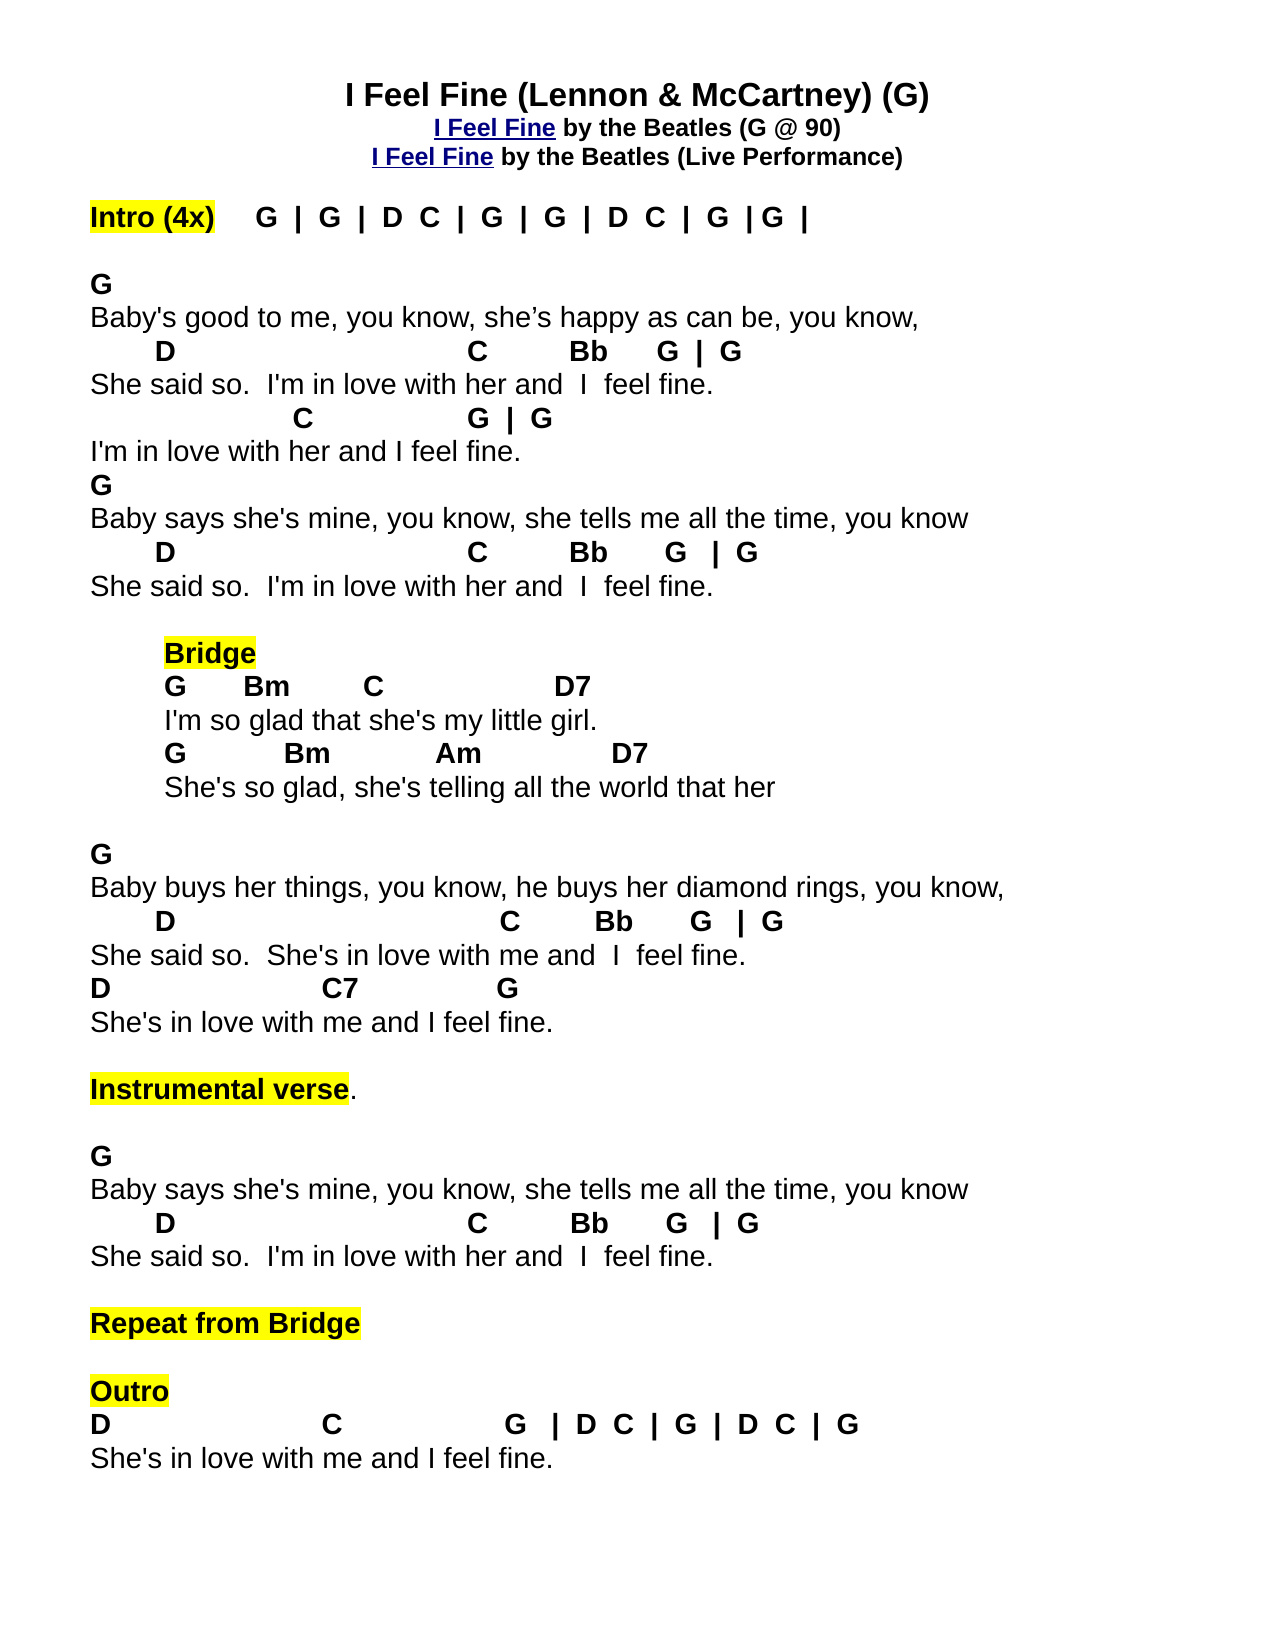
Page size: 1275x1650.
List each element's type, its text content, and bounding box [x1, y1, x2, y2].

text Intro (4x) G | G | D C | G | G | D C | G | G | [90, 200, 1185, 233]
text Outro [90, 1374, 1185, 1407]
text G [90, 837, 1185, 871]
text Baby says she's mine, you know, she tells me all the time, you know [90, 502, 1185, 535]
text Baby's good to me, you know, she’s happy as can be, you know, [90, 300, 1185, 334]
text D C Bb G | G [90, 535, 1185, 569]
text She's in love with me and I feel fine. [90, 1441, 1185, 1474]
text G Bm Am D7 [164, 736, 1185, 770]
text D C Bb G | G [90, 1206, 1185, 1239]
text She's in love with me and I feel fine. [90, 1005, 1185, 1038]
text I'm so glad that she's my little girl. [164, 703, 1185, 736]
text C G | G [90, 401, 1185, 434]
text She's so glad, she's telling all the world that her [164, 770, 1185, 803]
text G [90, 267, 1185, 300]
text Bridge [164, 636, 1185, 669]
text D C7 G [90, 971, 1185, 1005]
text I Feel Fine (Lennon & McCartney) (G) [90, 75, 1185, 113]
text D C G | D C | G | D C | G [90, 1407, 1185, 1441]
text G [90, 468, 1185, 502]
text G Bm C D7 [164, 669, 1185, 703]
text She said so. I'm in love with her and I feel fine. [90, 1239, 1185, 1273]
text I Feel Fine by the Beatles (Live Performance) [90, 142, 1185, 171]
text She said so. She's in love with me and I feel fine. [90, 938, 1185, 971]
text G [90, 1139, 1185, 1172]
text Baby says she's mine, you know, she tells me all the time, you know [90, 1172, 1185, 1206]
text I'm in love with her and I feel fine. [90, 434, 1185, 468]
text I Feel Fine by the Beatles (G @ 90) [90, 113, 1185, 142]
text Baby buys her things, you know, he buys her diamond rings, you know, [90, 871, 1185, 904]
text D C Bb G | G [90, 334, 1185, 367]
text Instrumental verse. [90, 1072, 1185, 1105]
text Repeat from Bridge [90, 1307, 1185, 1340]
text D C Bb G | G [90, 904, 1185, 938]
text She said so. I'm in love with her and I feel fine. [90, 569, 1185, 602]
text She said so. I'm in love with her and I feel fine. [90, 367, 1185, 401]
